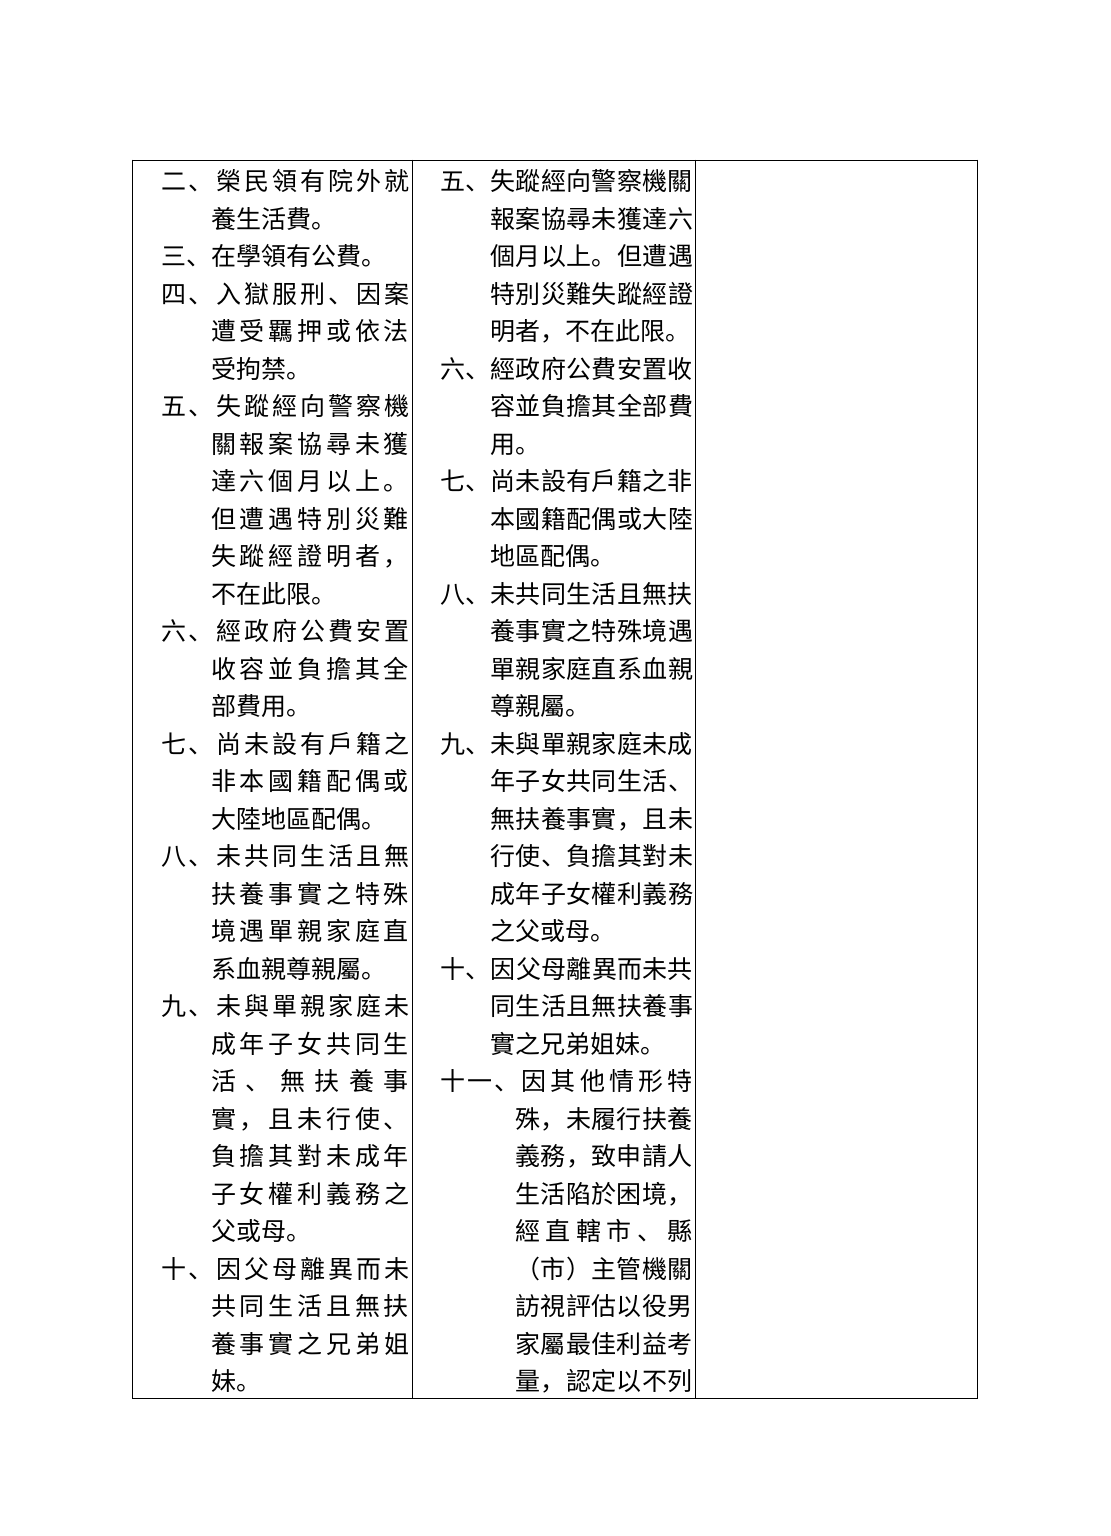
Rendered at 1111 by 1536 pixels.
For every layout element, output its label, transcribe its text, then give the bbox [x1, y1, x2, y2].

table_cell [696, 161, 977, 1398]
table_cell 二、榮民領有院外就養生活費。 三、在學領有公費。 四、入獄服刑、因案遭受羈押或依法受拘禁。 五、失蹤經向警察機關報案協尋未獲達六個月以上。但遭遇特別災難失蹤經證明者，不在此限。 六、經政府公費安置收容並負擔其全部費用。 七、尚未設有戶籍之非本國籍配偶或大陸地區配偶。 八、未共同生活且無扶養事實之特殊境遇單親家庭直系血親尊親屬。 九、未與單親家庭未成年子女共同生活、無扶養事實，且未行使、負擔其對未成年子女權利義務之父或母。 十、因父母離異而未共同生活且無扶養事實之兄弟姐妹。 [133, 161, 412, 1398]
table_cell 五、失蹤經向警察機關報案協尋未獲達六個月以上。但遭遇特別災難失蹤經證明者，不在此限。 六、經政府公費安置收容並負擔其全部費用。 七、尚未設有戶籍之非本國籍配偶或大陸地區配偶。 八、未共同生活且無扶養事實之特殊境遇單親家庭直系血親尊親屬。 九、未與單親家庭未成年子女共同生活、無扶養事實，且未行使、負擔其對未成年子女權利義務之父或母。 十、因父母離異而未共同生活且無扶養事實之兄弟姐妹。 十一、因其他情形特殊，未履行扶養義務，致申請人生活陷於困境，經直轄市、縣（市）主管機關訪視評估以役男家屬最佳利益考量，認定以不列 [413, 161, 695, 1398]
